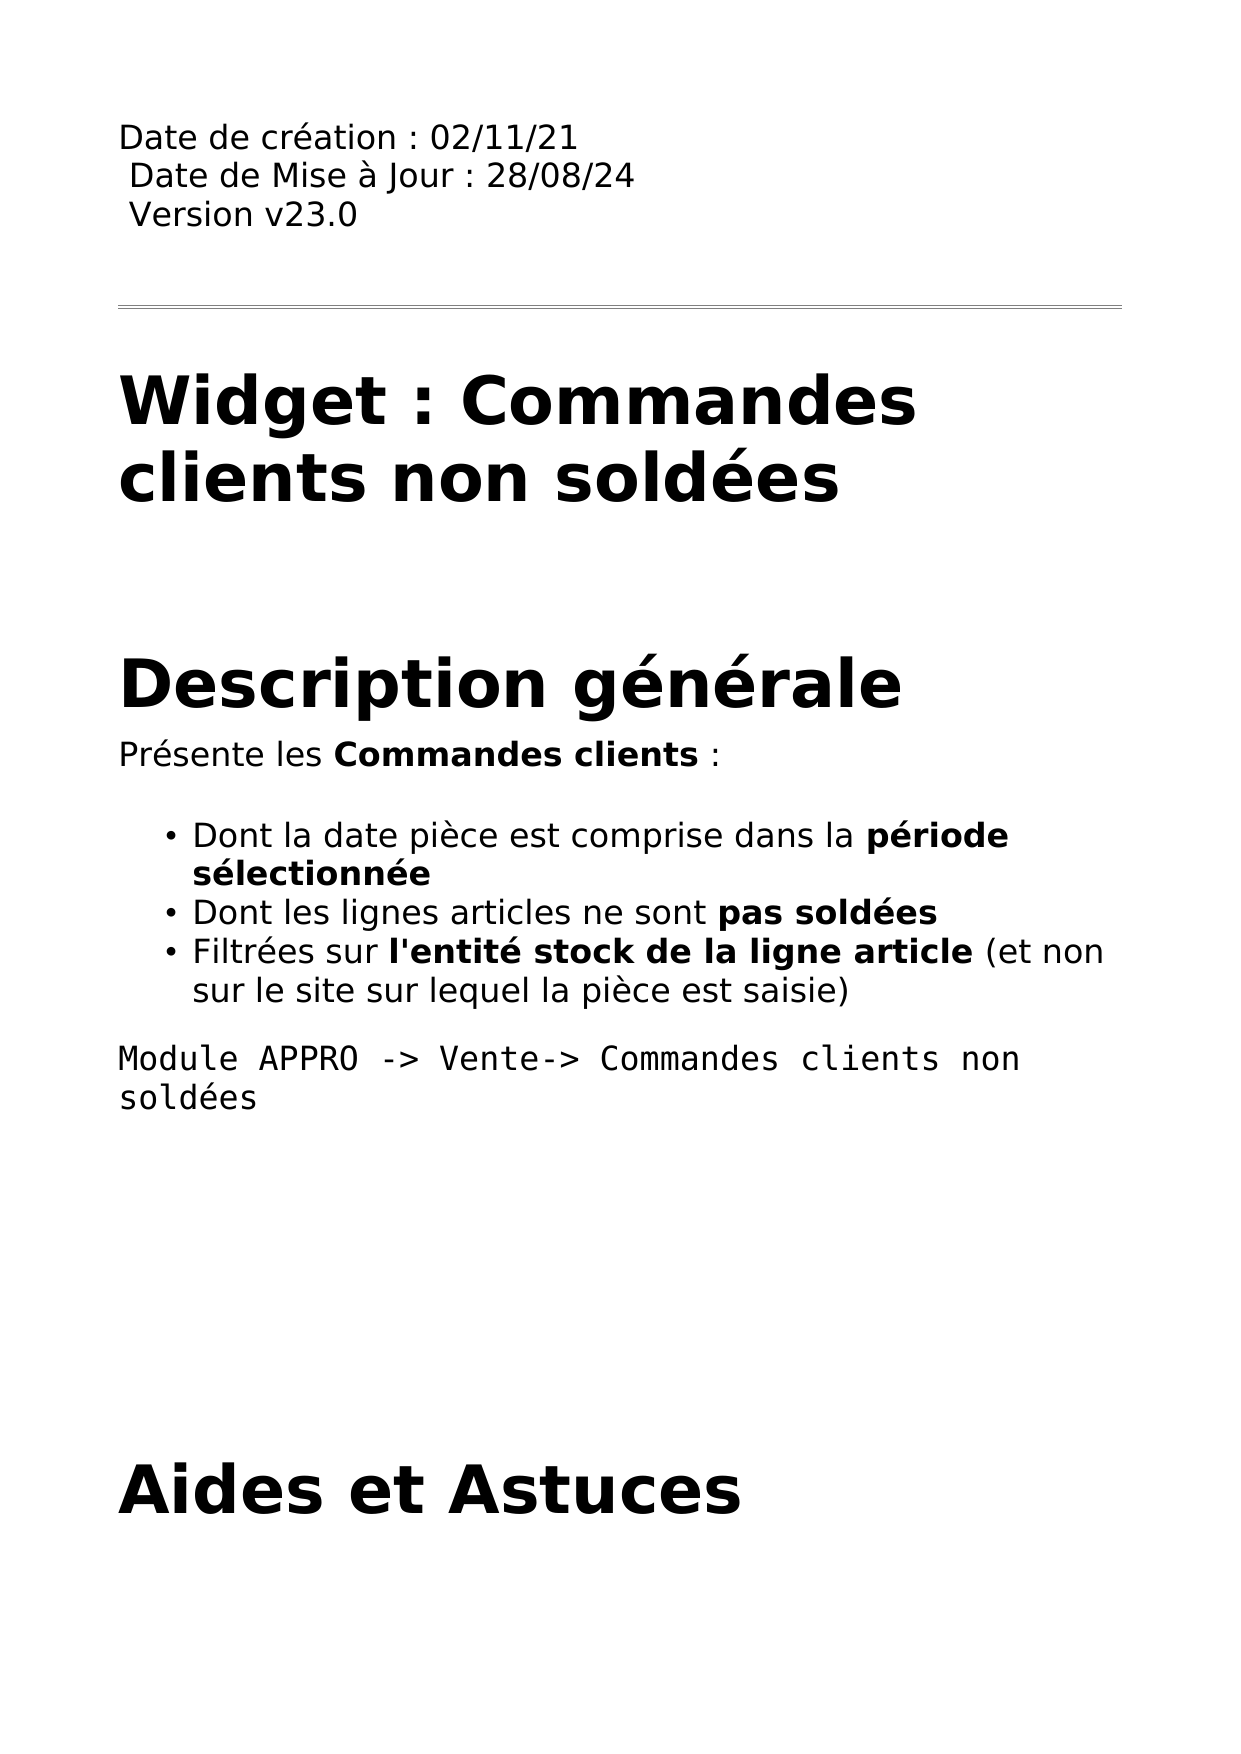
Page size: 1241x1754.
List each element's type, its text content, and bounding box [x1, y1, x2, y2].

subtitle Widget : Commandes clients non soldées [118, 362, 1122, 517]
list Filtrées sur l'entité stock de la ligne article (et non sur le site sur lequel la pièce est saisie) [177, 933, 1122, 1010]
subtitle Aides et Astuces [118, 1451, 1122, 1529]
list Dont la date pièce est comprise dans la période sélectionnée [177, 816, 1122, 894]
text Date de création : 02/11/21 Date de Mise à Jour : 28/08/24 Version v23.0 [118, 118, 1122, 273]
text Présente les Commandes clients : [118, 735, 1122, 774]
subtitle Description générale [118, 645, 1122, 723]
list Dont les lignes articles ne sont pas soldées [177, 894, 1122, 933]
text Module APPRO -> Vente-> Commandes clients non soldées [118, 1040, 1122, 1117]
